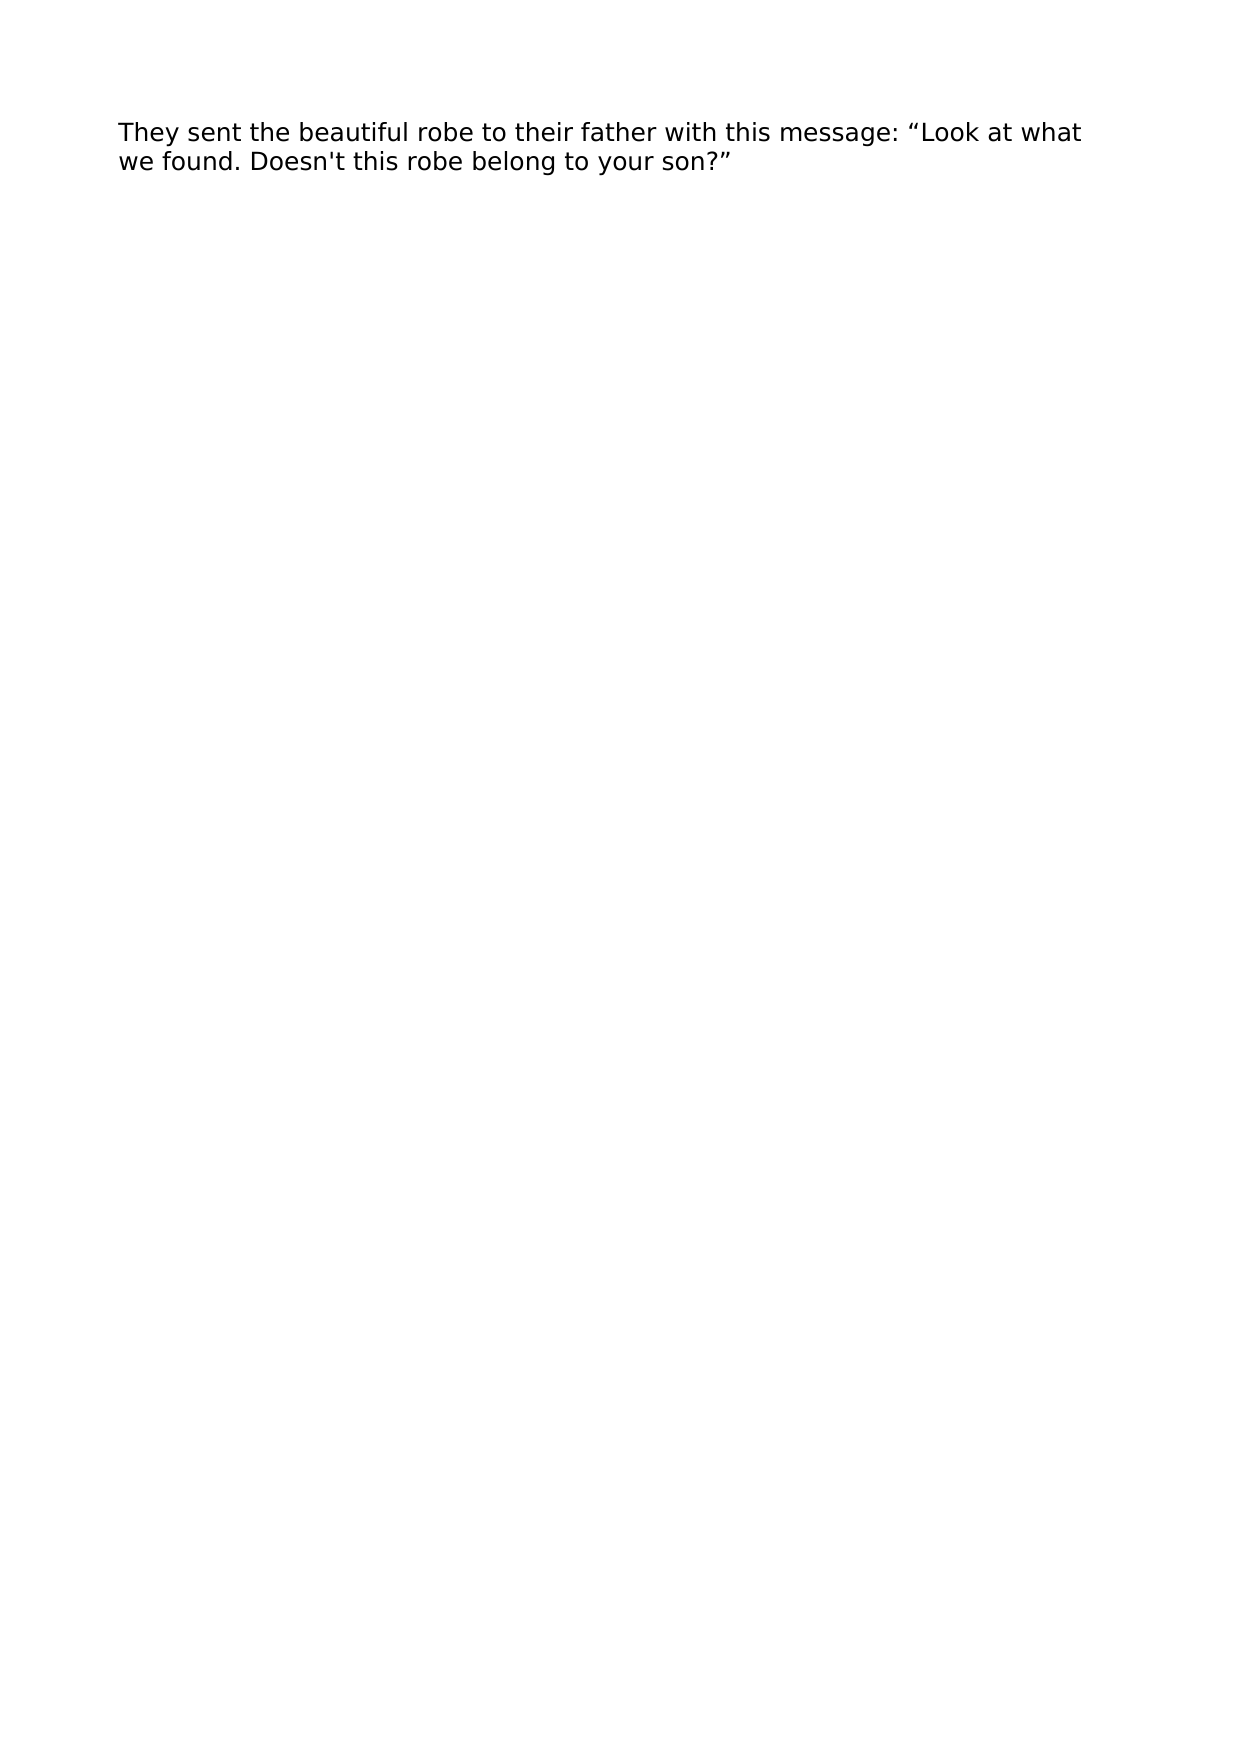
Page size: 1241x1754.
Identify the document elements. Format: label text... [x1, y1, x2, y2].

text They sent the beautiful robe to their father with this message: “Look at what we found. Doesn't this robe belong to your son?” [118, 118, 1122, 176]
